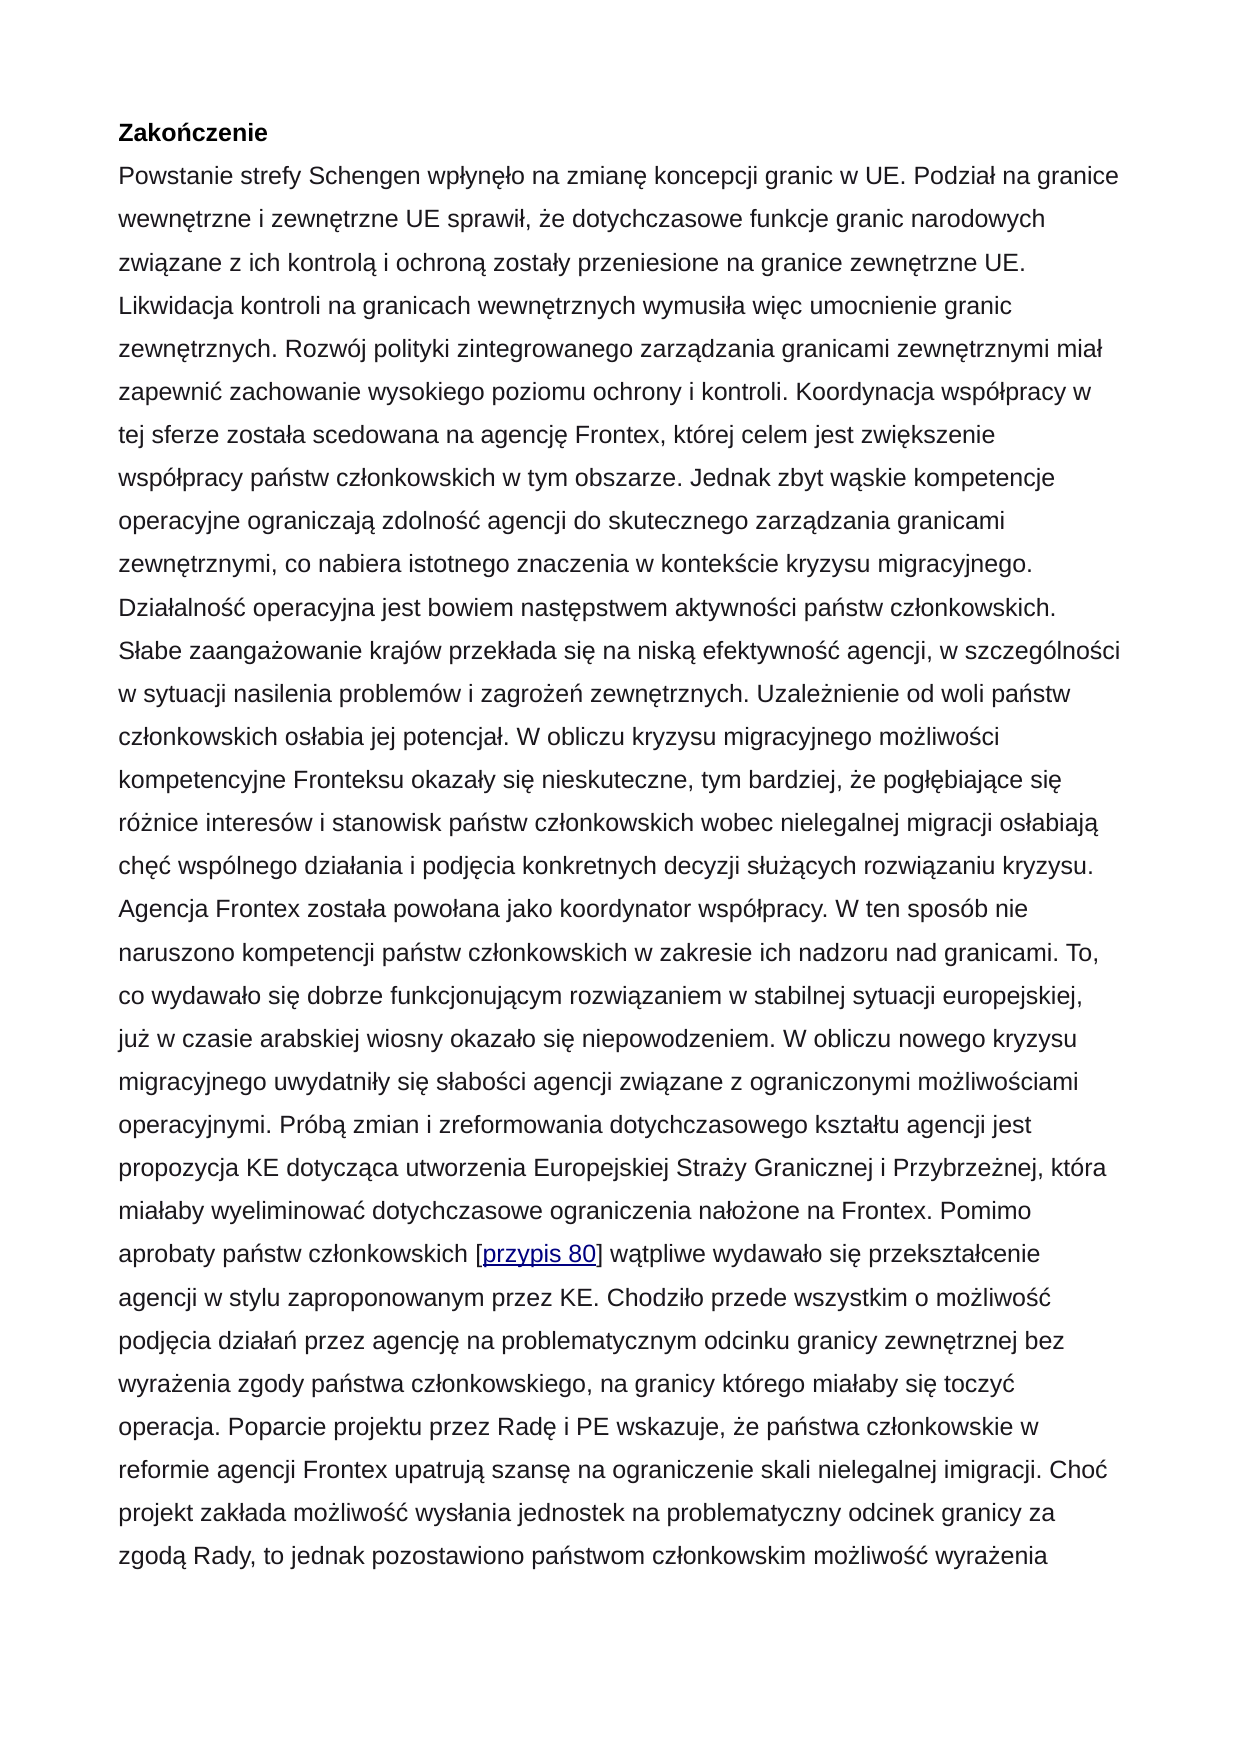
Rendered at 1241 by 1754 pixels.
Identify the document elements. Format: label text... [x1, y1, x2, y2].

subtitle Zakończenie [118, 118, 1122, 147]
text Powstanie strefy Schengen wpłynęło na zmianę koncepcji granic w UE. Podział na granice wewnętrzne i zewnętrzne UE sprawił, że dotychczasowe funkcje granic narodowych związane z ich kontrolą i ochroną zostały przeniesione na granice zewnętrzne UE. Likwidacja kontroli na granicach wewnętrznych wymusiła więc umocnienie granic zewnętrznych. Rozwój polityki zintegrowanego zarządzania granicami zewnętrznymi miał zapewnić zachowanie wysokiego poziomu ochrony i kontroli. Koordynacja współpracy w tej sferze została scedowana na agencję Frontex, której celem jest zwiększenie współpracy państw członkowskich w tym obszarze. Jednak zbyt wąskie kompetencje operacyjne ograniczają zdolność agencji do skutecznego zarządzania granicami zewnętrznymi, co nabiera istotnego znaczenia w kontekście kryzysu migracyjnego. Działalność operacyjna jest bowiem następstwem aktywności państw członkowskich. Słabe zaangażowanie krajów przekłada się na niską efektywność agencji, w szczególności w sytuacji nasilenia problemów i zagrożeń zewnętrznych. Uzależnienie od woli państw członkowskich osłabia jej potencjał. W obliczu kryzysu migracyjnego możliwości kompetencyjne Fronteksu okazały się nieskuteczne, tym bardziej, że pogłębiające się różnice interesów i stanowisk państw członkowskich wobec nielegalnej migracji osłabiają chęć wspólnego działania i podjęcia konkretnych decyzji służących rozwiązaniu kryzysu. [118, 161, 1122, 880]
text Agencja Frontex została powołana jako koordynator współpracy. W ten sposób nie naruszono kompetencji państw członkowskich w zakresie ich nadzoru nad granicami. To, co wydawało się dobrze funkcjonującym rozwiązaniem w stabilnej sytuacji europejskiej, już w czasie arabskiej wiosny okazało się niepowodzeniem. W obliczu nowego kryzysu migracyjnego uwydatniły się słabości agencji związane z ograniczonymi możliwościami operacyjnymi. Próbą zmian i zreformowania dotychczasowego kształtu agencji jest propozycja KE dotycząca utworzenia Europejskiej Straży Granicznej i Przybrzeżnej, która miałaby wyeliminować dotychczasowe ograniczenia nałożone na Frontex. Pomimo aprobaty państw członkowskich [przypis 80] wątpliwe wydawało się przekształcenie agencji w stylu zaproponowanym przez KE. Chodziło przede wszystkim o możliwość podjęcia działań przez agencję na problematycznym odcinku granicy zewnętrznej bez wyrażenia zgody państwa członkowskiego, na granicy którego miałaby się toczyć operacja. Poparcie projektu przez Radę i PE wskazuje, że państwa członkowskie w reformie agencji Frontex upatrują szansę na ograniczenie skali nielegalnej imigracji. Choć projekt zakłada możliwość wysłania jednostek na problematyczny odcinek granicy za zgodą Rady, to jednak pozostawiono państwom członkowskim możliwość wyrażenia [118, 894, 1122, 1570]
